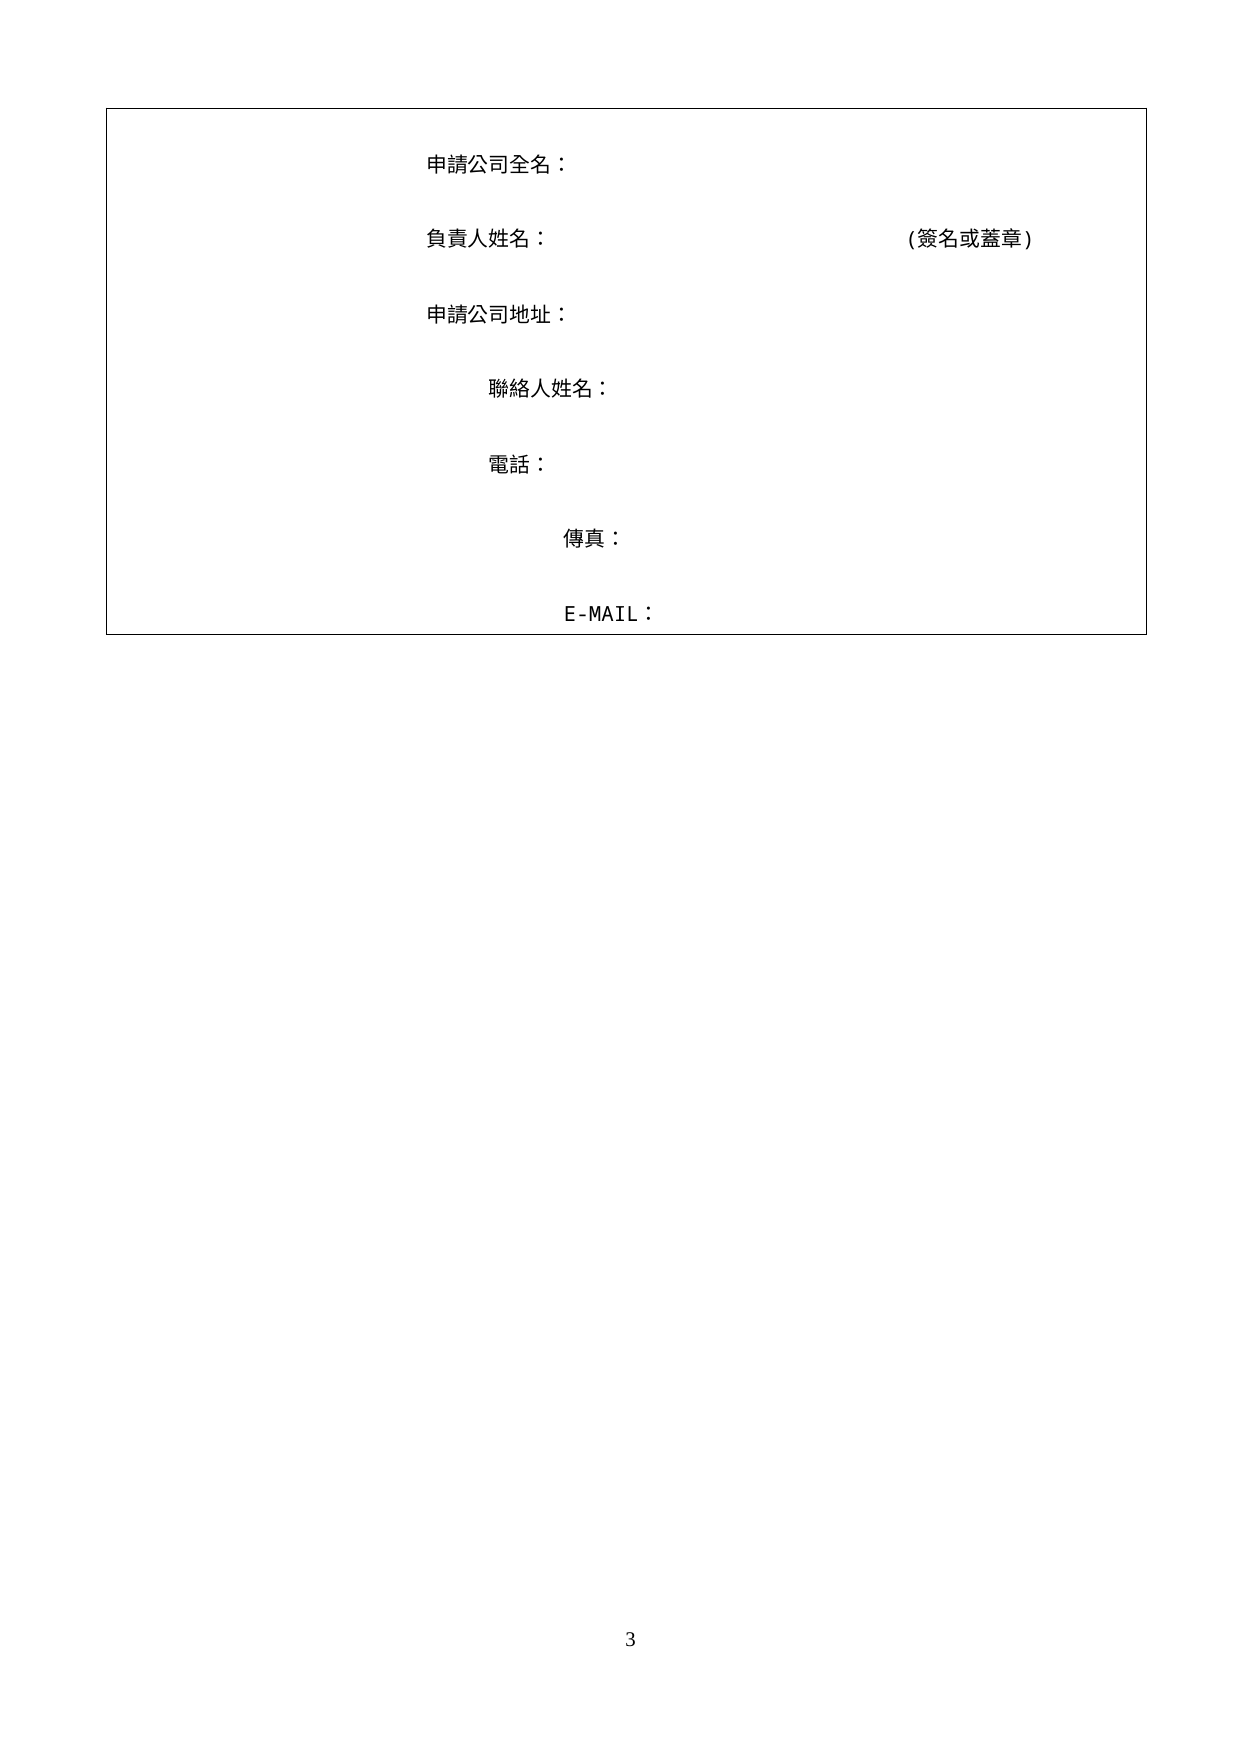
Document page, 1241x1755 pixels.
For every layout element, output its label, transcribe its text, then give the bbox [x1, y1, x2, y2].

table_cell 申請公司全名： 負責人姓名： (簽名或蓋章) 申請公司地址： 聯絡人姓名： 電話： 傳真： E-MAIL： [107, 109, 1146, 634]
